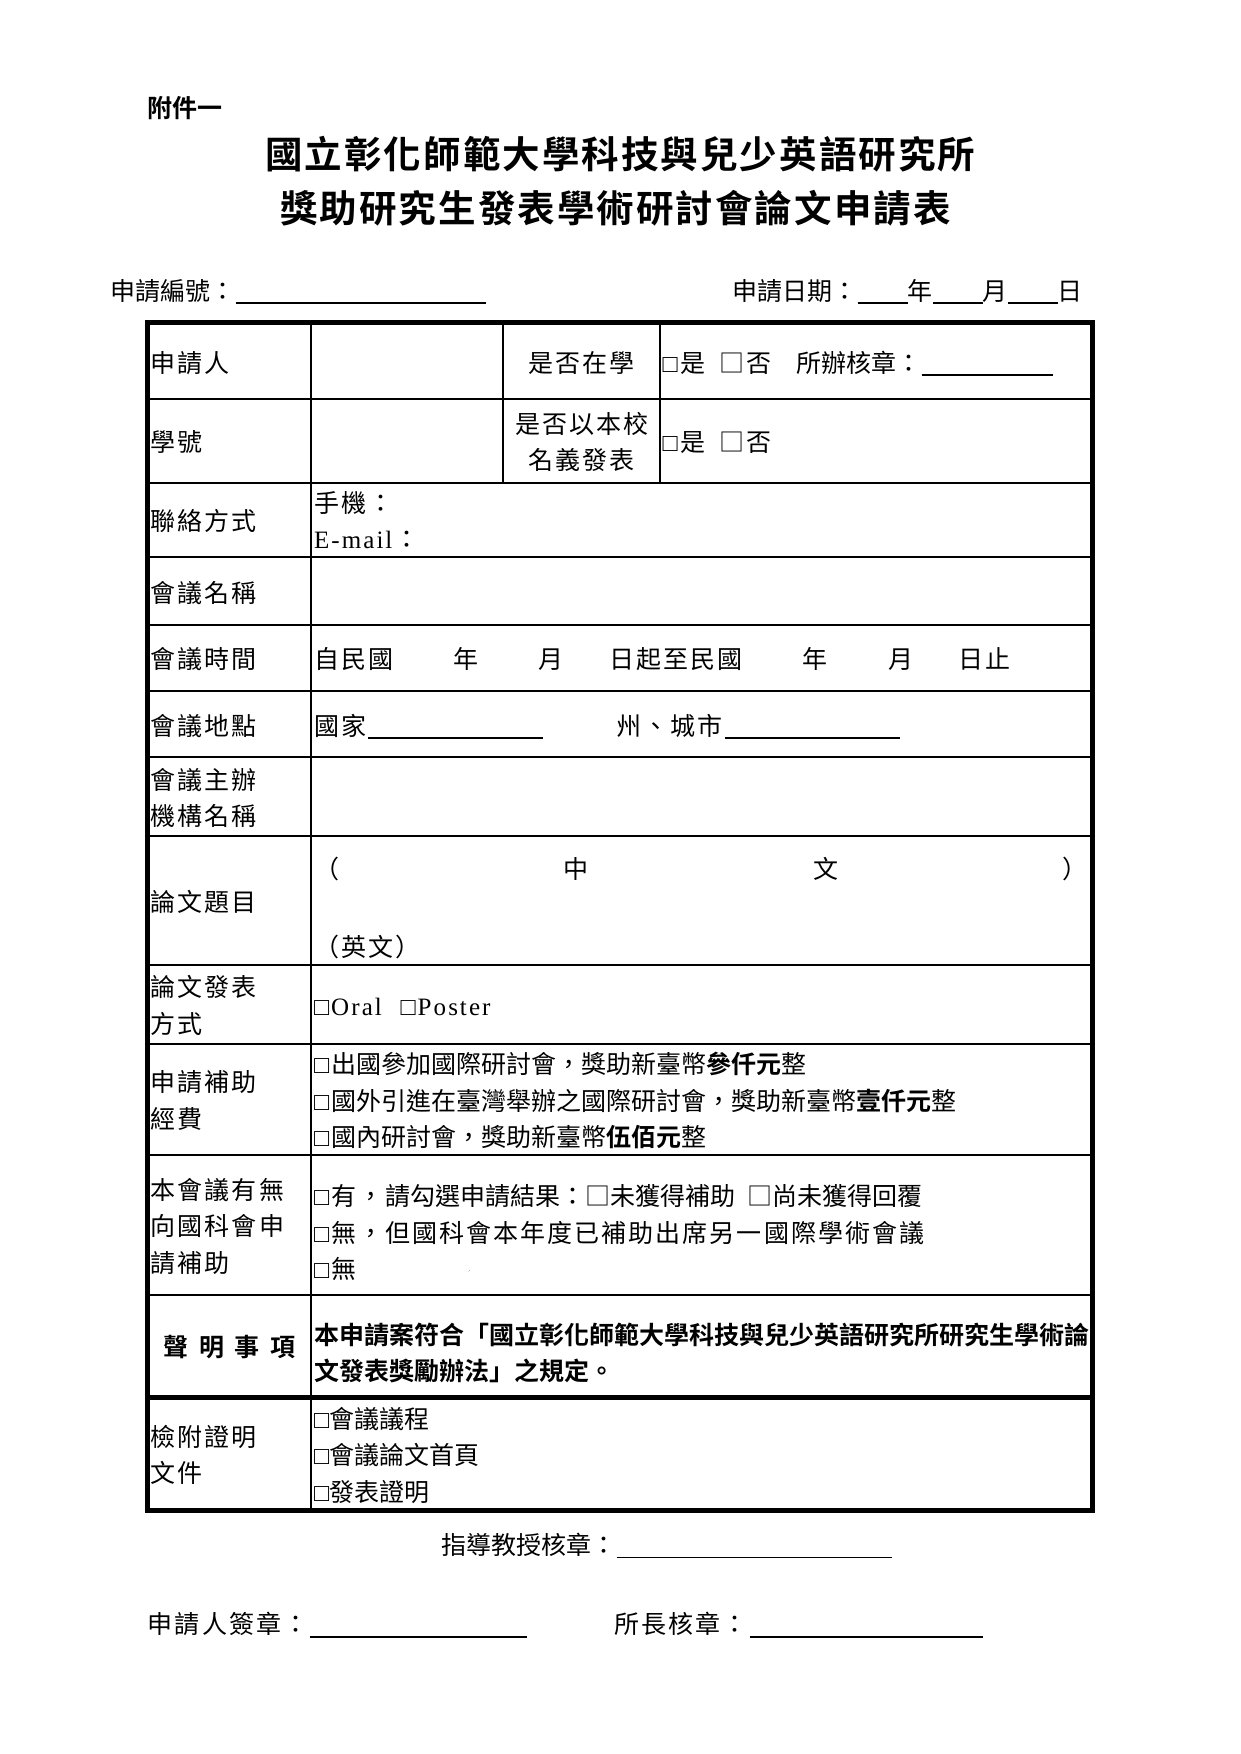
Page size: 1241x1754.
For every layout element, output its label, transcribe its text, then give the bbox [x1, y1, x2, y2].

table_cell 會議地點 [150, 692, 310, 756]
table_cell [312, 400, 502, 482]
table_cell □是 □否 [661, 400, 1090, 482]
table_cell 檢附證明 文件 [150, 1400, 310, 1508]
table_cell 本會議有無向國科會申請補助 [150, 1156, 310, 1294]
text 附件一 [148, 89, 1092, 125]
table_cell [312, 558, 1090, 624]
table_cell 國家 州、城市 [312, 692, 1090, 756]
table_cell 學號 [150, 400, 310, 482]
text 獎助研究生發表學術研討會論文申請表 [148, 179, 1092, 233]
table_cell 是否以本校名義發表 [504, 400, 659, 482]
table_cell （中文） （英文） [312, 837, 1090, 963]
table_cell 自民國 年 月 日起至民國 年 月 日止 [312, 626, 1090, 690]
table_cell 會議時間 [150, 626, 310, 690]
table_cell [312, 758, 1090, 835]
text 申請人簽章： 所長核章： [148, 1605, 1092, 1641]
table_cell □有，請勾選申請結果：□未獲得補助 □尚未獲得回覆 □無，但國科會本年度已補助出席另一國際學術會議 □無 [312, 1156, 1090, 1294]
table_cell 聲明事項 [150, 1296, 310, 1395]
text 國立彰化師範大學科技與兒少英語研究所 [148, 125, 1092, 179]
text 申請編號： 申請日期： 年 月 日 [92, 271, 1202, 307]
table_cell 論文題目 [150, 837, 310, 963]
table_cell □Oral □Poster [312, 966, 1090, 1043]
table_cell □出國參加國際研討會，獎助新臺幣參仟元整 □國外引進在臺灣舉辦之國際研討會，獎助新臺幣壹仟元整 □國內研討會，獎助新臺幣伍佰元整 [312, 1045, 1090, 1153]
table_cell 論文發表 方式 [150, 966, 310, 1043]
table_cell □會議議程 □會議論文首頁 □發表證明 [312, 1400, 1090, 1508]
table_cell 聯絡方式 [150, 484, 310, 556]
table_header □是 □否 所辦核章： [661, 325, 1090, 398]
table_header [312, 325, 502, 398]
table_cell 申請補助 經費 [150, 1045, 310, 1153]
table_header 申請人 [150, 325, 310, 398]
table_header 是否在學 [504, 325, 659, 398]
table_cell 會議主辦 機構名稱 [150, 758, 310, 835]
text 指導教授核章： [148, 1526, 1092, 1562]
table_cell 手機： E-mail： [312, 484, 1090, 556]
table_cell 本申請案符合「國立彰化師範大學科技與兒少英語研究所研究生學術論文發表獎勵辦法」之規定。 [312, 1296, 1090, 1395]
table_cell 會議名稱 [150, 558, 310, 624]
